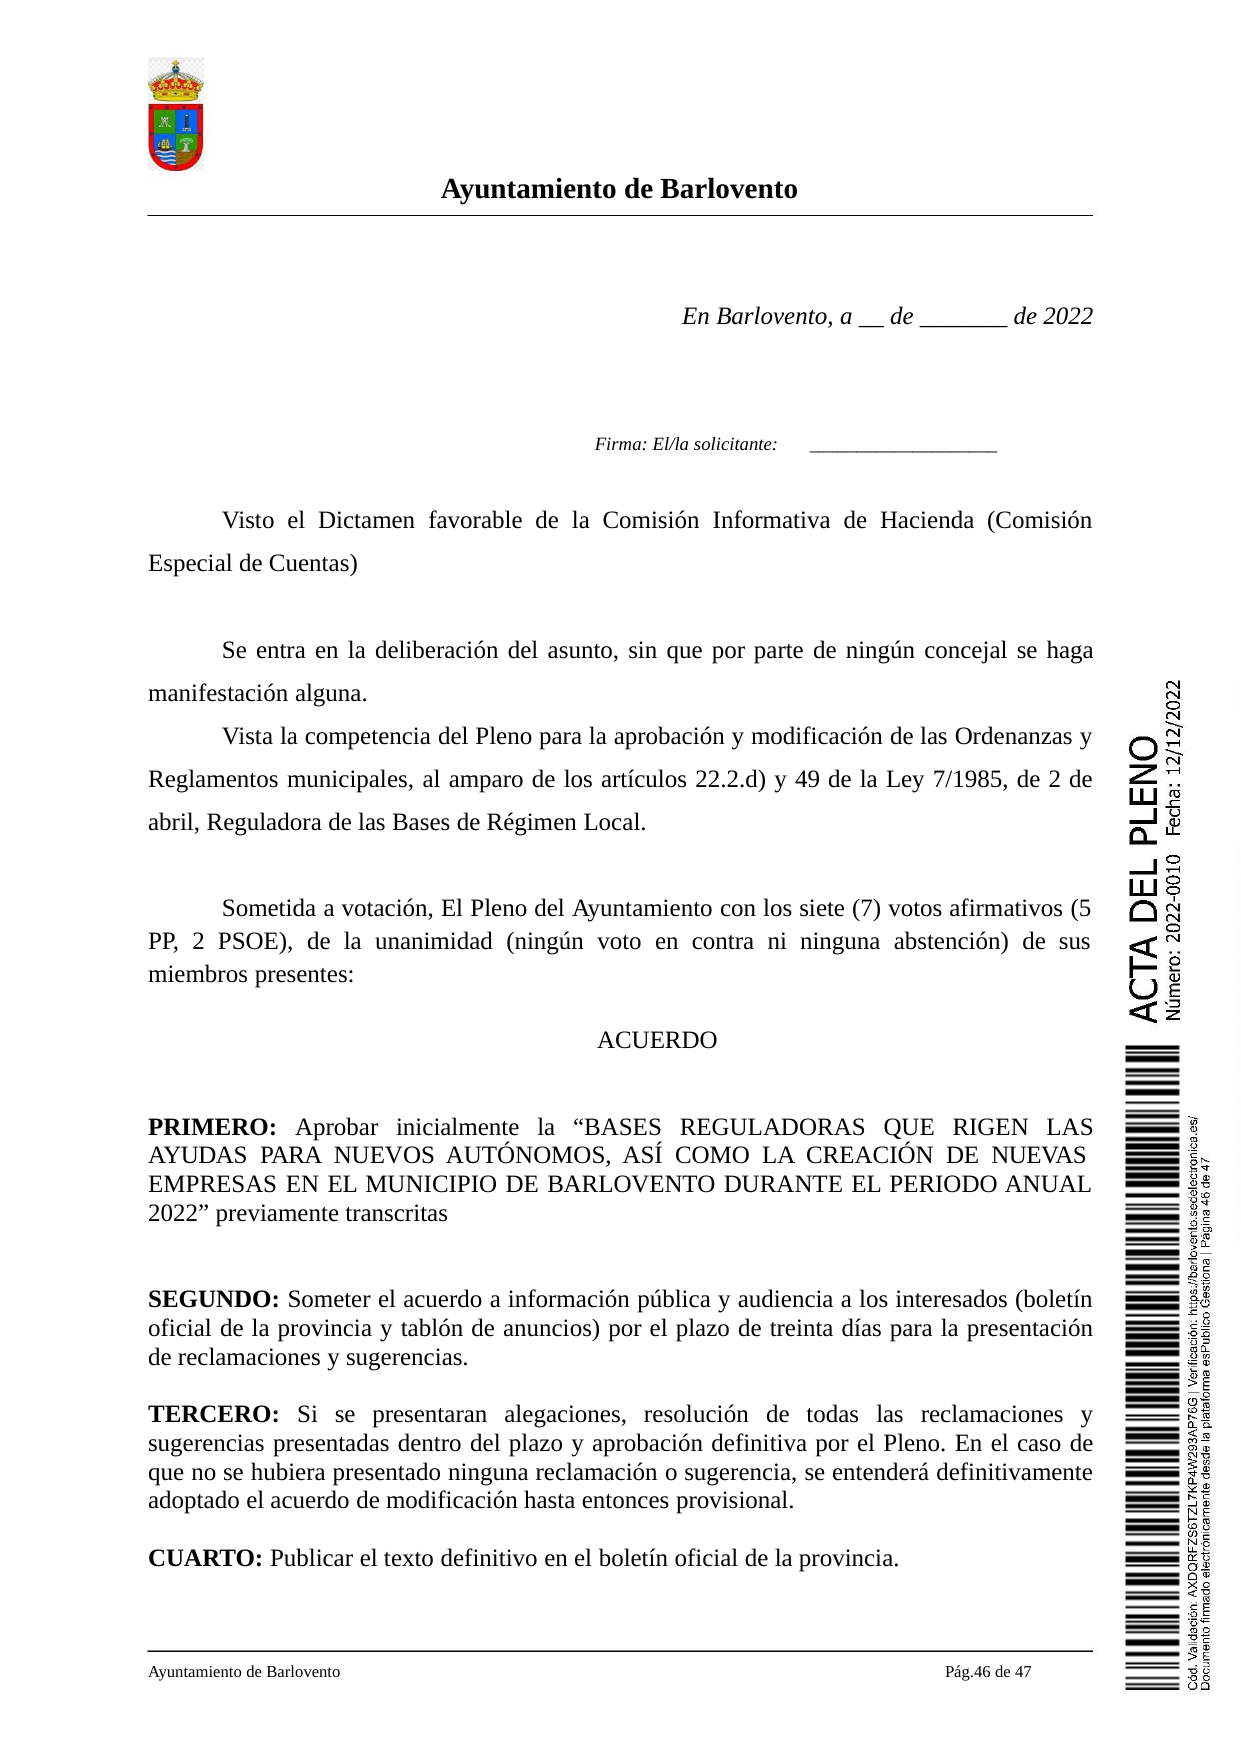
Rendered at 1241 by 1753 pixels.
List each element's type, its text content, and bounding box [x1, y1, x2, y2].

text EMPRESAS EN EL MUNICIPIO DE BARLOVENTO DURANTE EL PERIODO ANUAL [148, 1171, 1117, 1198]
text Reglamentos municipales, al amparo de los artículos 22.2.d) y 49 de la Ley 7/1985, de 2 de [148, 765, 1117, 793]
text abril, Reguladora de las Bases de Régimen Local. [148, 808, 1117, 836]
text de reclamaciones y sugerencias. [148, 1343, 1117, 1371]
text En Barlovento, a __ de _______ de 2022 [682, 302, 1118, 330]
text Especial de Cuentas) [148, 550, 1117, 577]
text miembros presentes: [148, 961, 1117, 988]
text Vista la competencia del Pleno para la aprobación y modificación de las Ordenanzas y [222, 722, 1117, 750]
text Pág.46 de 47 [945, 1662, 1056, 1681]
text Ayuntamiento de Barlovento [441, 173, 825, 205]
text CUARTO: Publicar el texto definitivo en el boletín oficial de la provincia. [148, 1544, 924, 1572]
text oficial de la provincia y tablón de anuncios) por el plazo de treinta días para la presentación [148, 1314, 1117, 1342]
picture [0, 0, 1241, 1753]
text Sometida a votación, El Pleno del Ayuntamiento con los siete (7) votos afirmativos (5 [222, 895, 1117, 922]
text AYUDAS PARA NUEVOS AUTÓNOMOS, ASÍ COMO LA CREACIÓN DE NUEVAS [148, 1142, 1117, 1169]
text Visto el Dictamen favorable de la Comisión Informativa de Hacienda (Comisión [222, 507, 1117, 534]
text Firma: El/la solicitante: [594, 434, 803, 455]
text PRIMERO: Aprobar inicialmente la “BASES REGULADORAS QUE RIGEN LAS [148, 1113, 1117, 1141]
text ____________________ [809, 434, 1022, 455]
text Ayuntamiento de Barlovento [148, 1662, 366, 1681]
text que no se hubiera presentado ninguna reclamación o sugerencia, se entenderá definitivamente [148, 1458, 1117, 1486]
text TERCERO: Si se presentaran alegaciones, resolución de todas las reclamaciones y [148, 1401, 1117, 1428]
text manifestación alguna. [148, 679, 1117, 707]
text 2 [148, 1199, 160, 1227]
text sugerencias presentadas dentro del plazo y aprobación definitiva por el Pleno. En el caso de [148, 1429, 1117, 1457]
text SEGUNDO: Someter el acuerdo a información pública y audiencia a los interesados (boletín [148, 1286, 1117, 1313]
text Se entra en la deliberación del asunto, sin que por parte de ningún concejal se haga [222, 636, 1117, 664]
text PP, 2 PSOE), de la unanimidad (ningún voto en contra ni ninguna abstención) de sus [148, 928, 1117, 955]
text 022” previamente transcritas [160, 1199, 473, 1227]
text adoptado el acuerdo de modificación hasta entonces provisional. [148, 1487, 1117, 1514]
text ACUERDO [597, 1027, 743, 1054]
